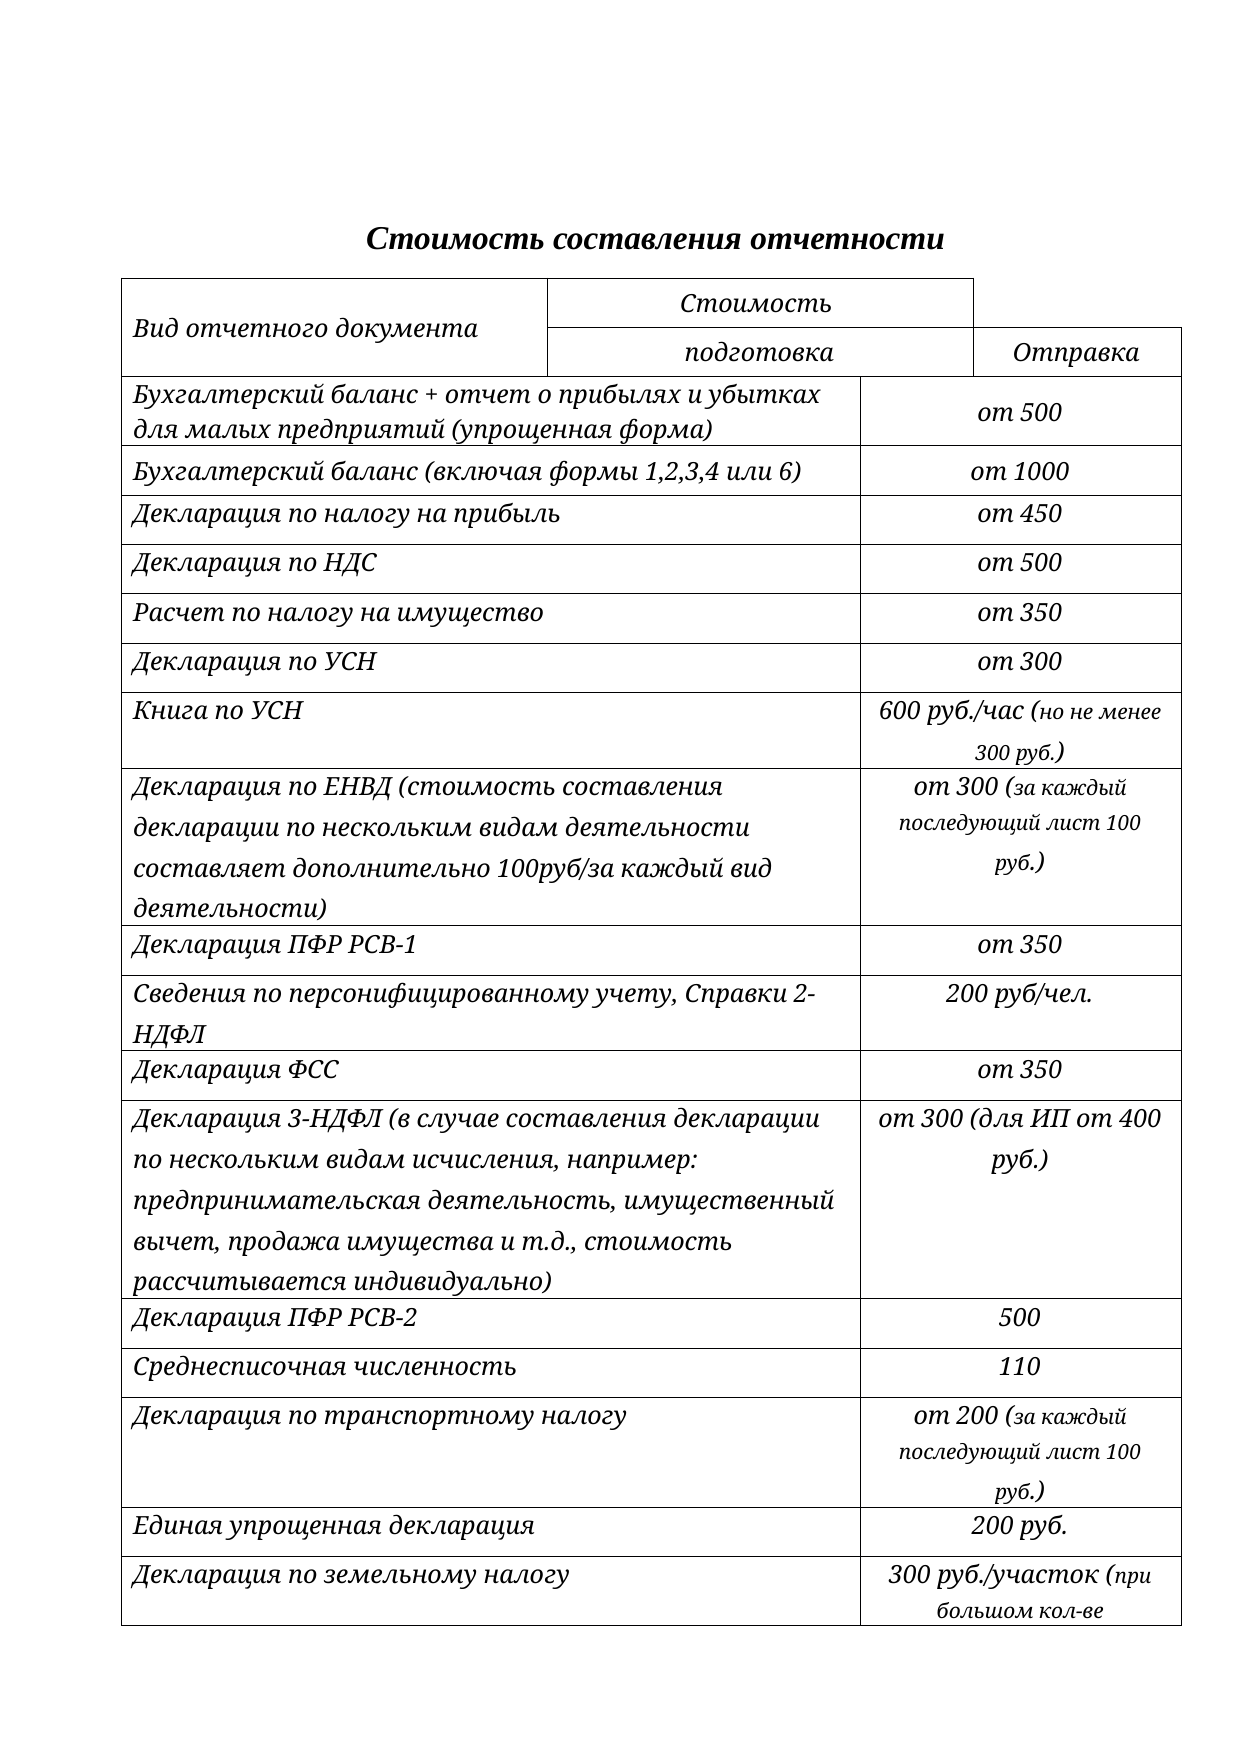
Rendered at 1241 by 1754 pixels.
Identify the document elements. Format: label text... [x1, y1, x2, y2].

table_cell Декларация по налогу на прибыль [122, 496, 860, 544]
table_cell Декларация по УСН [122, 644, 860, 692]
table_cell Расчет по налогу на имущество [122, 594, 860, 642]
table_cell подготовка [548, 328, 973, 376]
table_cell Декларация 3-НДФЛ (в случае составления декларации по нескольким видам исчисления, например: предпринимательская деятельность, имущественный вычет, продажа имущества и т.д., стоимость рассчитывается индивидуально) [122, 1101, 860, 1298]
table_cell от 500 [861, 545, 1181, 593]
table_cell от 300 (для ИП от 400 руб.) [861, 1101, 1181, 1298]
table_cell от 300 [861, 644, 1181, 692]
table_header Стоимость [548, 279, 973, 327]
table_header Вид отчетного документа [122, 279, 547, 376]
table_cell Декларация ПФР РСВ-1 [122, 926, 860, 974]
table_cell 110 [861, 1349, 1181, 1397]
table_cell от 350 [861, 594, 1181, 642]
table_cell Бухгалтерский баланс + отчет о прибылях и убытках для малых предприятий (упрощенная форма) [122, 377, 860, 445]
table_cell Сведения по персонифицированному учету, Справки 2-НДФЛ [122, 976, 860, 1050]
table_cell Декларация по ЕНВД (стоимость составления декларации по нескольким видам деятельности составляет дополнительно 100руб/за каждый вид деятельности) [122, 769, 860, 925]
table_cell Декларация по земельному налогу [122, 1557, 860, 1625]
table_cell от 450 [861, 496, 1181, 544]
table_cell 300 руб./участок (при большом кол-ве [861, 1557, 1181, 1625]
table_cell 600 руб./час (но не менее 300 руб.) [861, 693, 1181, 768]
table_cell Декларация по транспортному налогу [122, 1398, 860, 1507]
table_cell Декларация ПФР РСВ-2 [122, 1299, 860, 1347]
table_cell 200 руб. [861, 1508, 1181, 1556]
table_cell Декларация ФСС [122, 1051, 860, 1100]
table_cell Отправка [974, 328, 1181, 376]
text Стоимость составления отчетности [133, 218, 1181, 257]
table_cell от 350 [861, 926, 1181, 974]
table_cell от 1000 [861, 446, 1181, 494]
table_cell от 350 [861, 1051, 1181, 1100]
table_cell 500 [861, 1299, 1181, 1347]
table_cell Книга по УСН [122, 693, 860, 768]
table_cell от 200 (за каждый последующий лист 100 руб.) [861, 1398, 1181, 1507]
table_cell Среднесписочная численность [122, 1349, 860, 1397]
table_cell 200 руб/чел. [861, 976, 1181, 1050]
table_cell Единая упрощенная декларация [122, 1508, 860, 1556]
table_cell Декларация по НДС [122, 545, 860, 593]
table_cell от 300 (за каждый последующий лист 100 руб.) [861, 769, 1181, 925]
table_cell от 500 [861, 377, 1181, 445]
table_cell Бухгалтерский баланс (включая формы 1,2,3,4 или 6) [122, 446, 860, 494]
